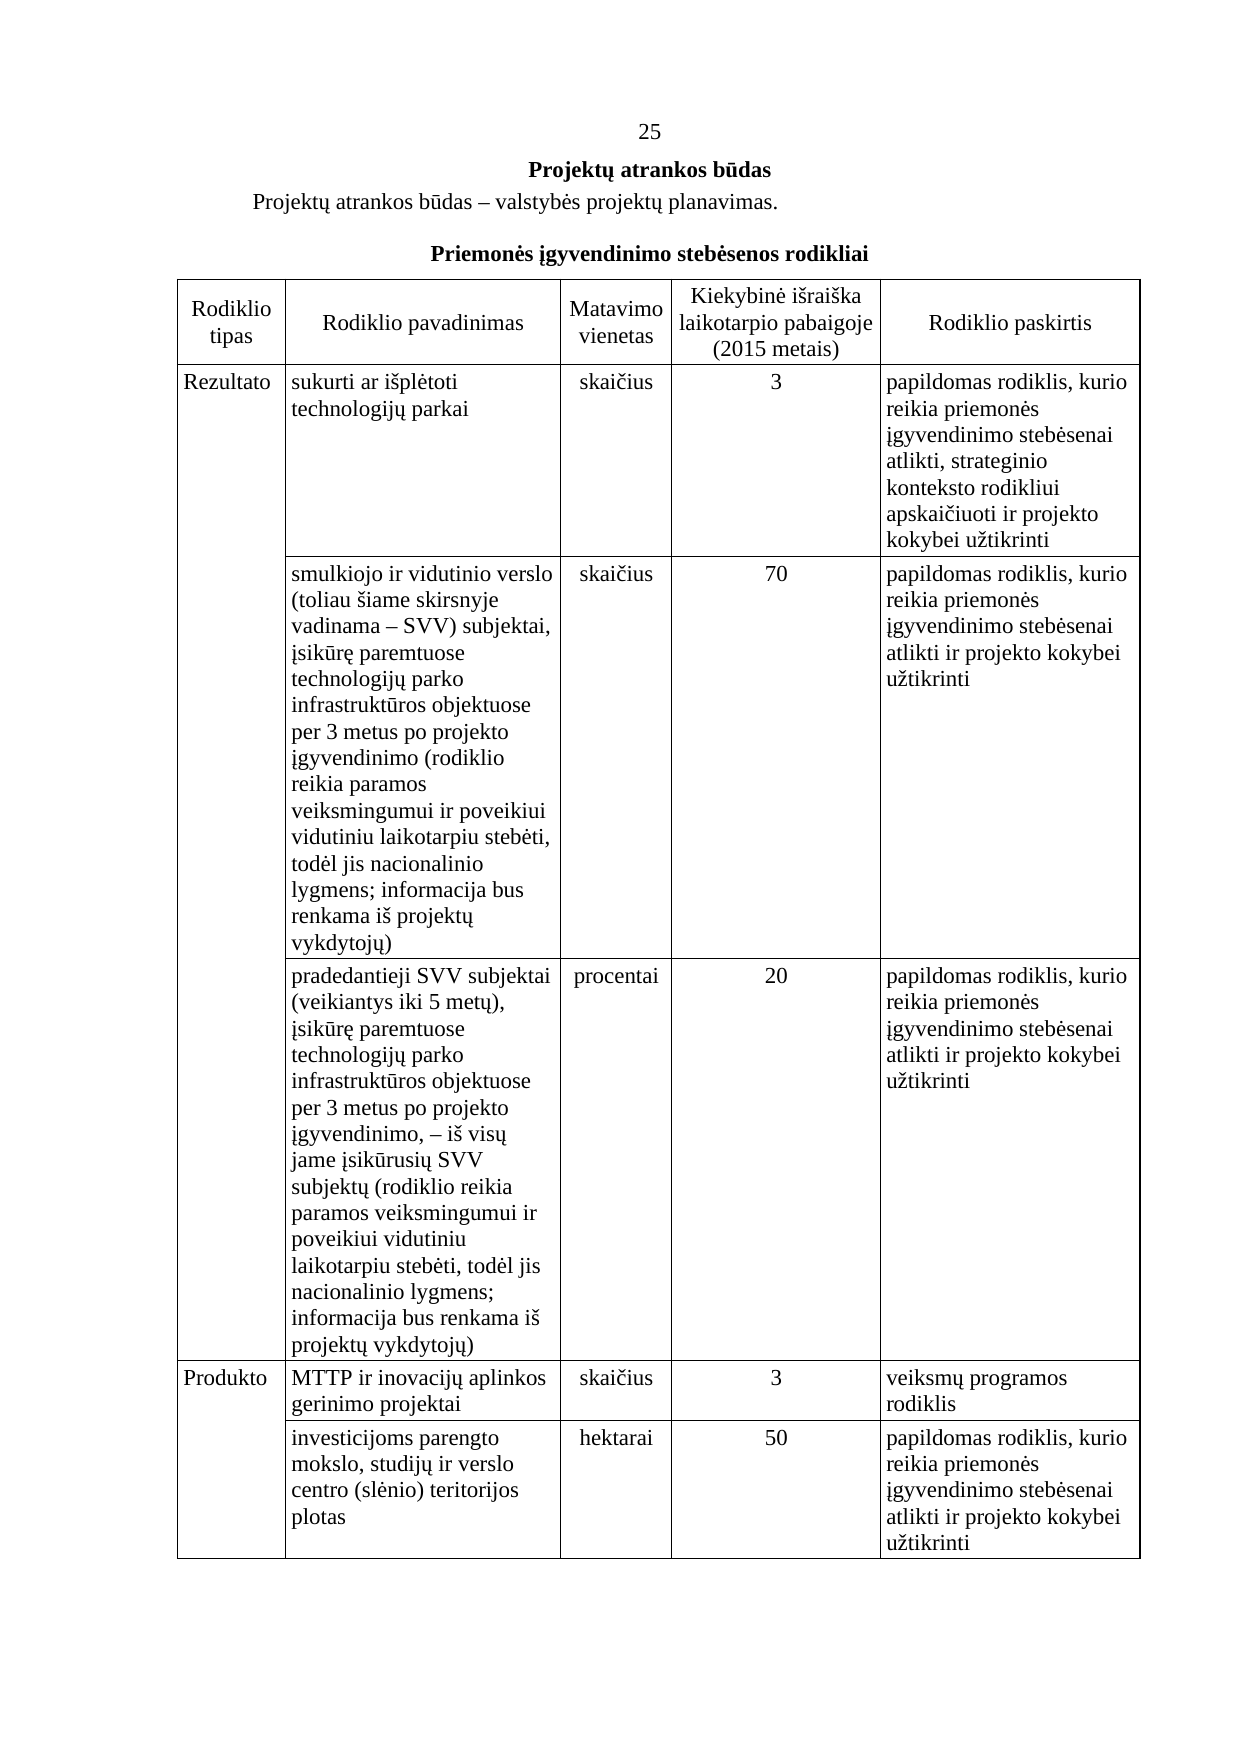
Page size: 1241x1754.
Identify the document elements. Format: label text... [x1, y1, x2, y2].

table_cell investicijoms parengto mokslo, studijų ir verslo centro (slėnio) teritorijos plotas [286, 1421, 560, 1558]
table_cell smulkiojo ir vidutinio verslo (toliau šiame skirsnyje vadinama – SVV) subjektai, įsikūrę paremtuose technologijų parko infrastruktūros objektuose per 3 metus po projekto įgyvendinimo (rodiklio reikia paramos veiksmingumui ir poveikiui vidutiniu laikotarpiu stebėti, todėl jis nacionalinio lygmens; informacija bus renkama iš projektų vykdytojų) [286, 557, 560, 958]
table_cell MTTP ir inovacijų aplinkos gerinimo projektai [286, 1361, 560, 1420]
table_cell papildomas rodiklis, kurio reikia priemonės įgyvendinimo stebėsenai atlikti ir projekto kokybei užtikrinti [881, 1421, 1139, 1558]
table_cell 3 [672, 1361, 880, 1420]
table_header Rodiklio paskirtis [881, 280, 1139, 364]
text Projektų atrankos būdas [177, 156, 1122, 182]
table_cell 3 [672, 365, 880, 556]
table_cell sukurti ar išplėtoti technologijų parkai [286, 365, 560, 556]
table_cell skaičius [561, 365, 671, 556]
table_cell papildomas rodiklis, kurio reikia priemonės įgyvendinimo stebėsenai atlikti, strateginio konteksto rodikliui apskaičiuoti ir projekto kokybei užtikrinti [881, 365, 1139, 556]
text Priemonės įgyvendinimo stebėsenos rodikliai [177, 239, 1122, 266]
table_cell skaičius [561, 557, 671, 958]
table_cell 70 [672, 557, 880, 958]
table_cell Rezultato [178, 365, 285, 1360]
table_cell veiksmų programos rodiklis [881, 1361, 1139, 1420]
table_header Matavimo vienetas [561, 280, 671, 364]
table_cell procentai [561, 959, 671, 1360]
table_cell hektarai [561, 1421, 671, 1558]
table_cell skaičius [561, 1361, 671, 1420]
table_cell Produkto [178, 1361, 285, 1558]
table_cell papildomas rodiklis, kurio reikia priemonės įgyvendinimo stebėsenai atlikti ir projekto kokybei užtikrinti [881, 557, 1139, 958]
table_cell 50 [672, 1421, 880, 1558]
text Projektų atrankos būdas – valstybės projektų planavimas. [177, 188, 1122, 214]
table_header Rodiklio tipas [178, 280, 285, 364]
table_header Kiekybinė išraiška laikotarpio pabaigoje (2015 metais) [672, 280, 880, 364]
table_cell pradedantieji SVV subjektai (veikiantys iki 5 metų), įsikūrę paremtuose technologijų parko infrastruktūros objektuose per 3 metus po projekto įgyvendinimo, – iš visų jame įsikūrusių SVV subjektų (rodiklio reikia paramos veiksmingumui ir poveikiui vidutiniu laikotarpiu stebėti, todėl jis nacionalinio lygmens; informacija bus renkama iš projektų vykdytojų) [286, 959, 560, 1360]
table_cell 20 [672, 959, 880, 1360]
table_header Rodiklio pavadinimas [286, 280, 560, 364]
table_cell papildomas rodiklis, kurio reikia priemonės įgyvendinimo stebėsenai atlikti ir projekto kokybei užtikrinti [881, 959, 1139, 1360]
